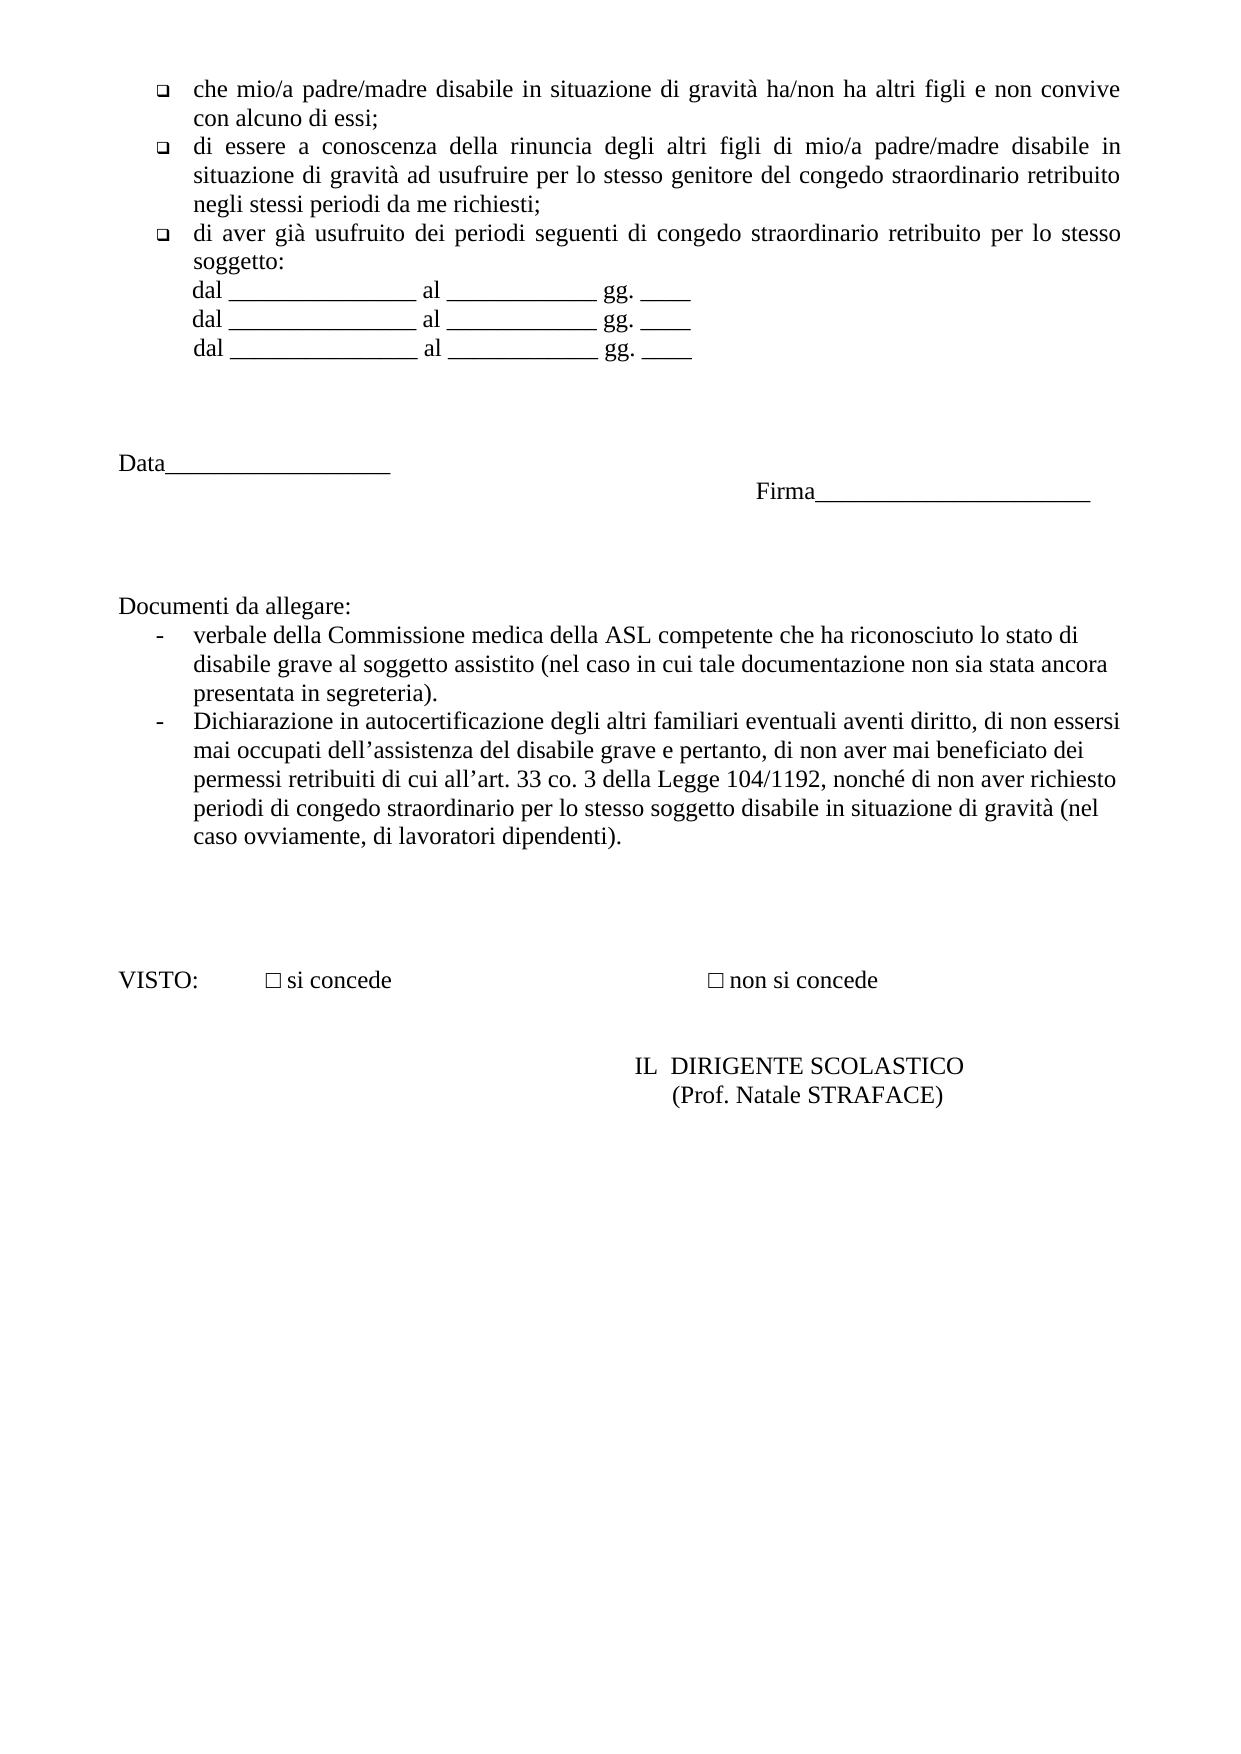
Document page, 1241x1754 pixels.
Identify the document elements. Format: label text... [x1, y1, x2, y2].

text Documenti da allegare: [118, 591, 1122, 620]
text Data__________________ [118, 448, 1122, 476]
text dal _______________ al ____________ gg. ____ [118, 304, 1122, 333]
list Dichiarazione in autocertificazione degli altri familiari eventuali aventi diritto, di non essersi mai occupati dell’assistenza del disabile grave e pertanto, di non aver mai beneficiato dei permessi retribuiti di cui all’art. 33 co. 3 della Legge 104/1192, nonché di non aver richiesto periodi di congedo straordinario per lo stesso soggetto disabile in situazione di gravità (nel caso ovviamente, di lavoratori dipendenti). [156, 706, 1122, 850]
text dal _______________ al ____________ gg. ____ [118, 275, 1122, 304]
list di aver già usufruito dei periodi seguenti di congedo straordinario retribuito per lo stesso soggetto: [156, 218, 1122, 275]
text dal _______________ al ____________ gg. ____ [193, 333, 1122, 361]
text (Prof. Natale STRAFACE) [562, 1080, 1122, 1109]
list verbale della Commissione medica della ASL competente che ha riconosciuto lo stato di disabile grave al soggetto assistito (nel caso in cui tale documentazione non sia stata ancora presentata in segreteria). [156, 620, 1122, 706]
text IL DIRIGENTE SCOLASTICO [118, 1051, 1122, 1080]
text Firma______________________ [118, 476, 1122, 505]
list di essere a conoscenza della rinuncia degli altri figli di mio/a padre/madre disabile in situazione di gravità ad usufruire per lo stesso genitore del congedo straordinario retribuito negli stessi periodi da me richiesti; [156, 131, 1122, 218]
text VISTO: □ si concede □ non si concede [118, 965, 1122, 994]
list che mio/a padre/madre disabile in situazione di gravità ha/non ha altri figli e non convive con alcuno di essi; [156, 74, 1122, 131]
